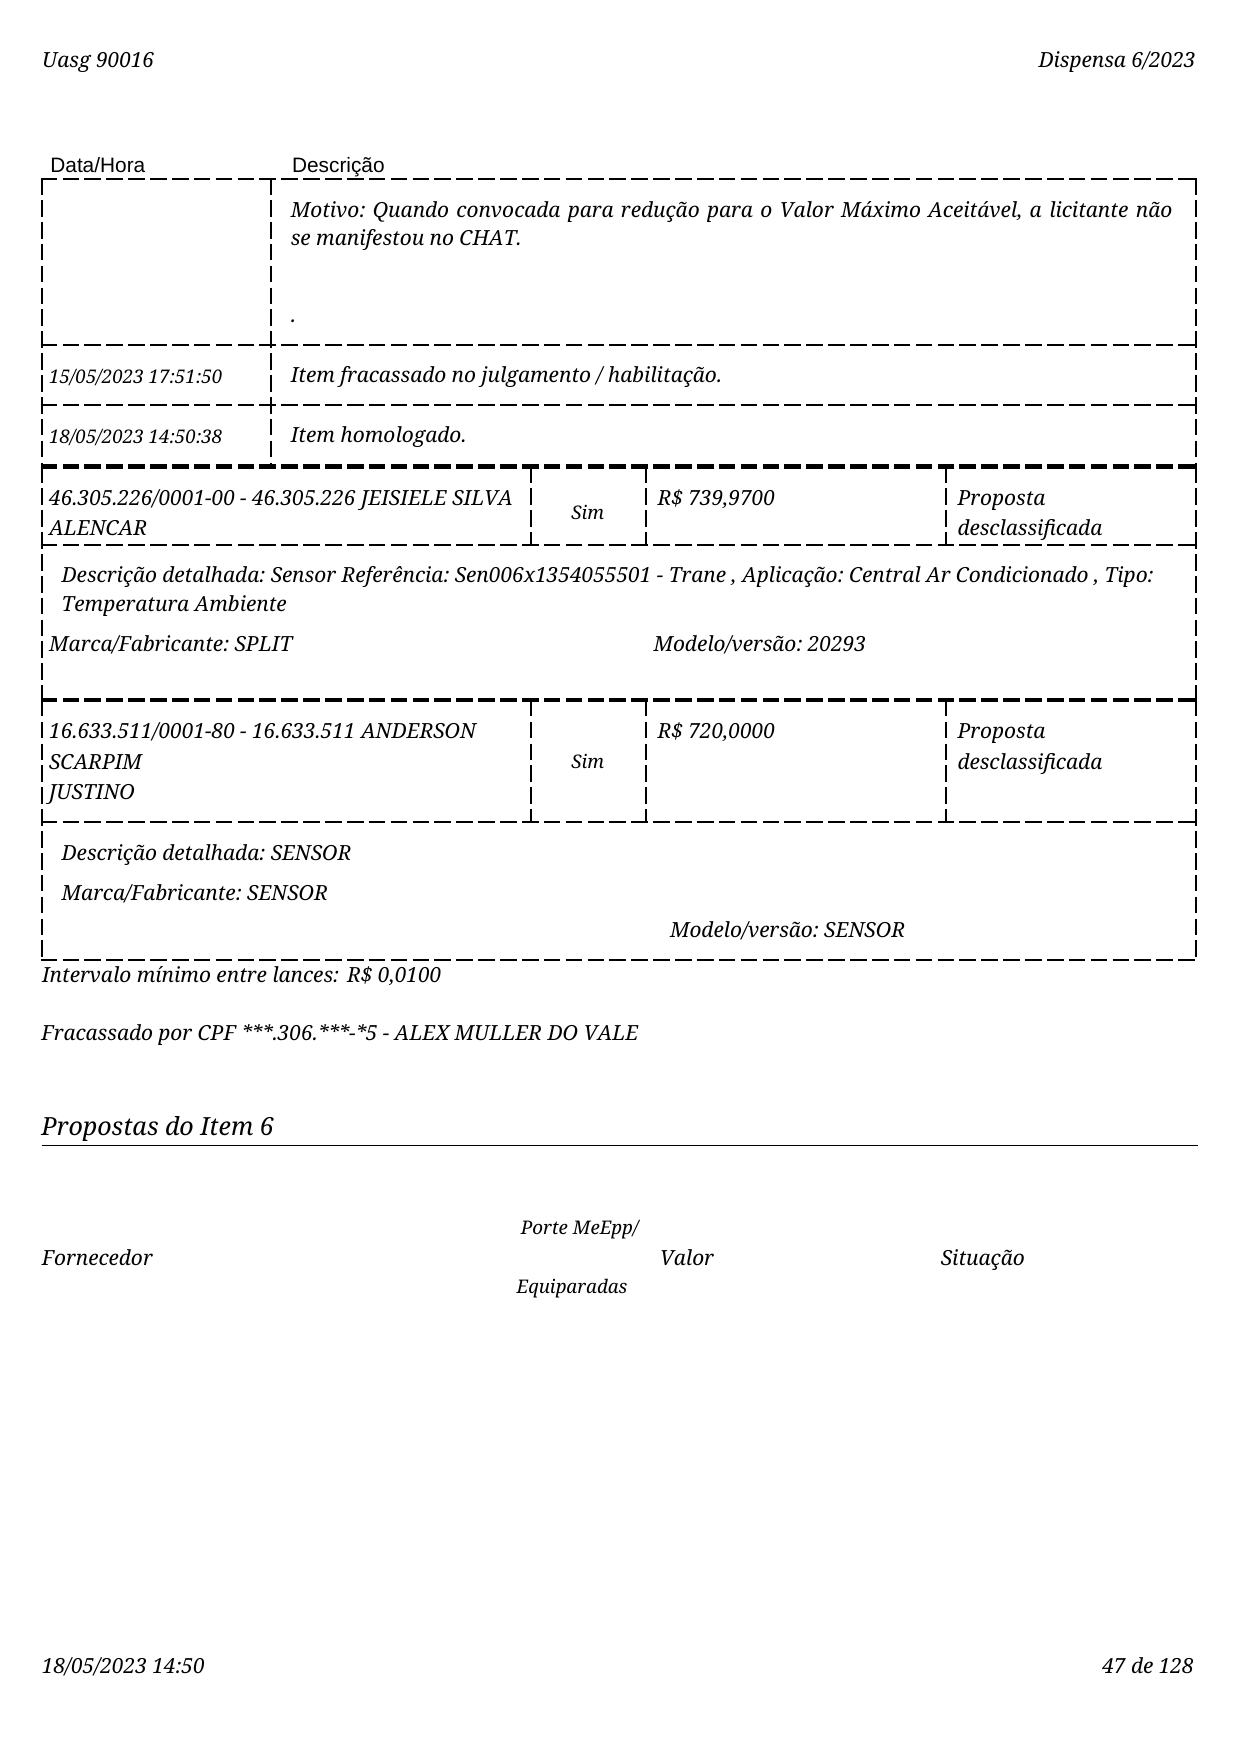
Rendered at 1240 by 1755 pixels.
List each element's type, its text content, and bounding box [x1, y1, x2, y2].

table_header 16.633.511/0001-80 - 16.633.511 ANDERSON SCARPIM JUSTINO [42, 700, 531, 821]
table_cell [42, 178, 271, 344]
table_cell Modelo/versão: SENSOR [646, 821, 946, 958]
table_cell [531, 821, 646, 958]
table_header R$ 739,9700 [646, 466, 946, 543]
table_cell 15/05/2023 17:51:50 [42, 344, 271, 404]
table_header Proposta desclassificada [946, 700, 1196, 821]
table_cell Descrição detalhada: Sensor Referência: Sen006x1354055501 - Trane , Aplicação: Central Ar Condicionado , Tipo: Temperatura Ambiente Marca/Fabricante: SPLIT Modelo/versão: 20293 [42, 544, 1196, 698]
text Fornecedor Valor Situação [42, 1243, 1027, 1271]
table_header Sim [531, 700, 646, 821]
table_header 46.305.226/0001-00 - 46.305.226 JEISIELE SILVA ALENCAR [42, 466, 531, 543]
table_header Proposta desclassificada [946, 466, 1196, 543]
text Equiparadas [134, 1274, 1012, 1299]
text Porte MeEpp/ [134, 1214, 1027, 1240]
table_cell [946, 821, 1196, 958]
text Propostas do Item 6 [41, 1109, 1027, 1143]
table_header Sim [531, 466, 646, 543]
table_cell Item fracassado no julgamento / habilitação. [271, 344, 1196, 404]
table_cell 18/05/2023 14:50:38 [42, 404, 271, 464]
text Fracassado por CPF ***.306.***-*5 - ALEX MULLER DO VALE [41, 1018, 1027, 1047]
table_header R$ 720,0000 [646, 700, 946, 821]
text Intervalo mínimo entre lances: R$ 0,0100 [42, 961, 1027, 989]
table_cell Descrição detalhada: SENSOR Marca/Fabricante: SENSOR [42, 821, 531, 958]
table_cell Item homologado. [271, 404, 1196, 464]
table_cell Motivo: Quando convocada para redução para o Valor Máximo Aceitável, a licitante não se manifestou no CHAT. . [271, 178, 1196, 344]
